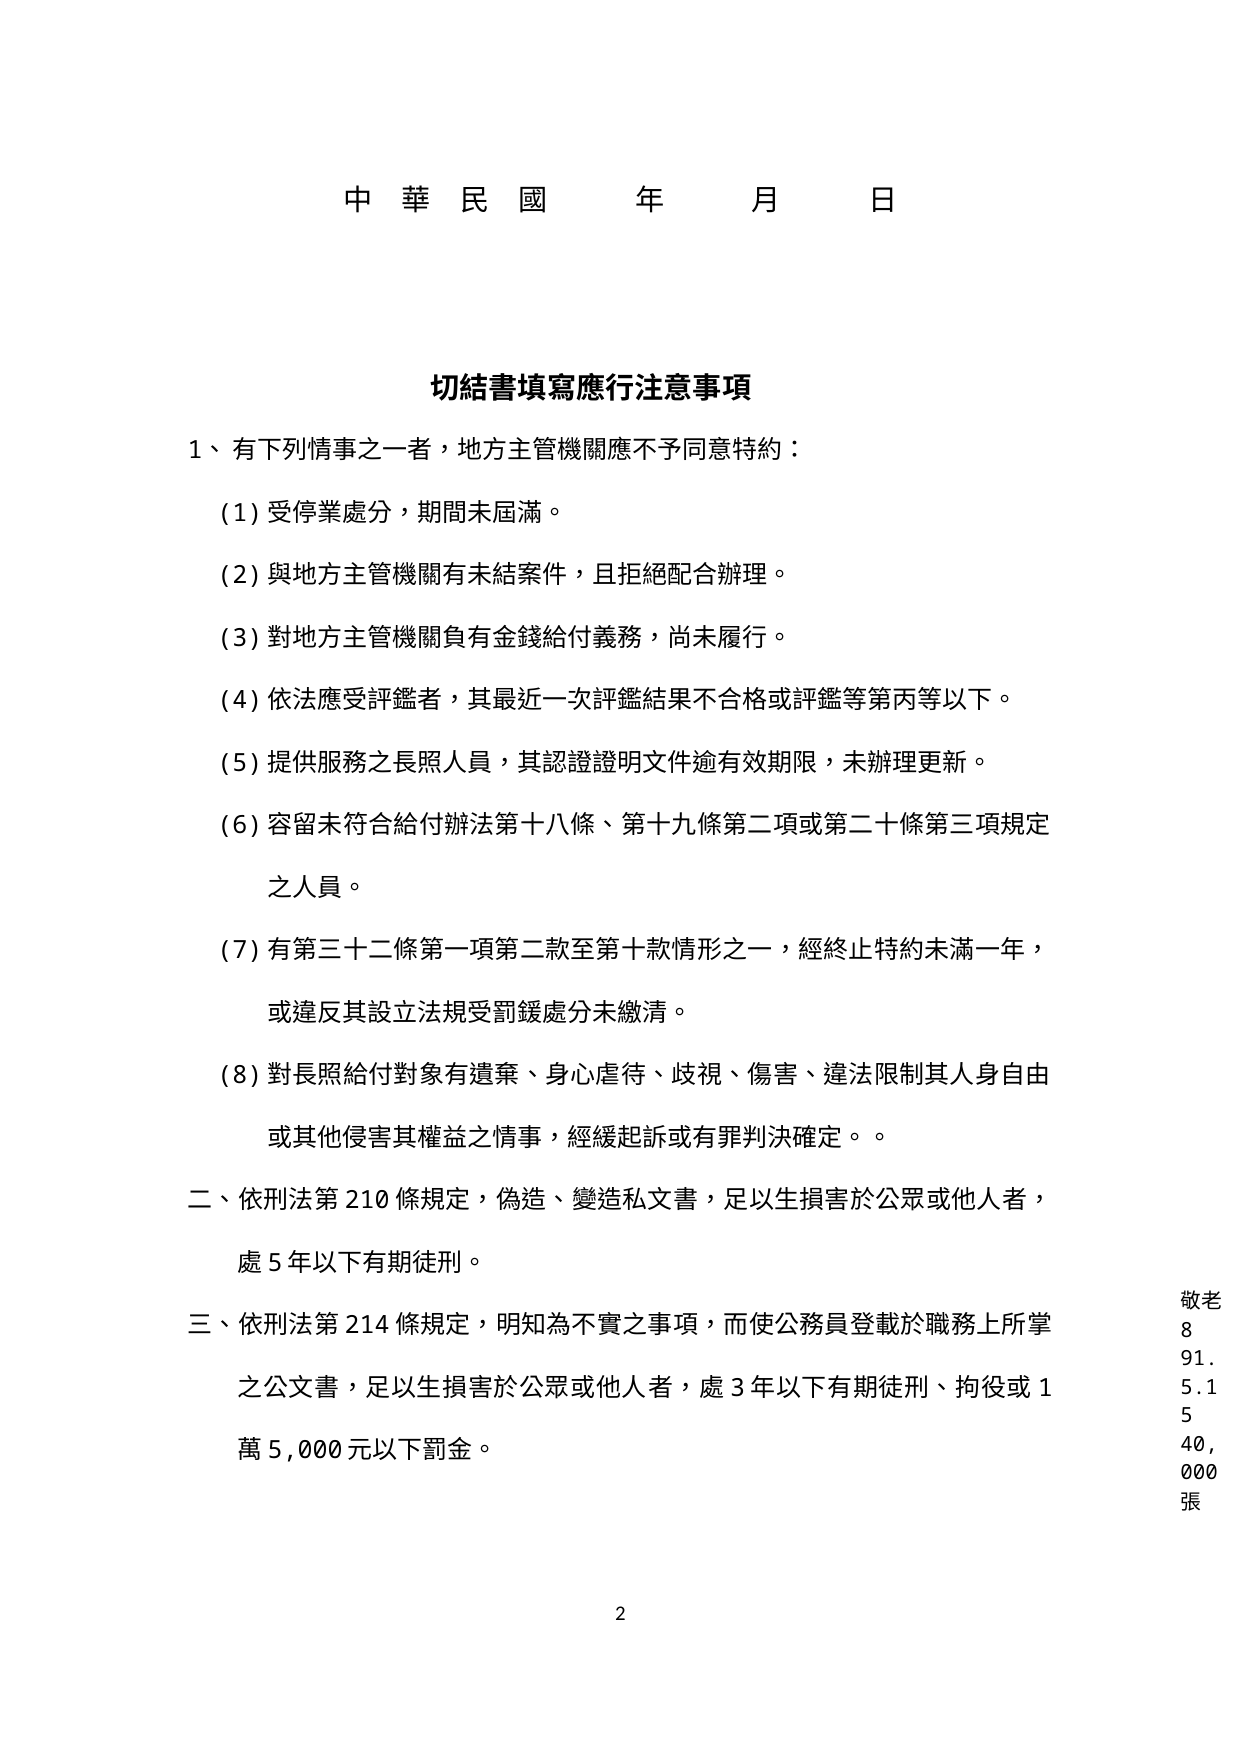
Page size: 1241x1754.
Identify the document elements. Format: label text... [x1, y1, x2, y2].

text 三、依刑法第214條規定，明知為不實之事項，而使公務員登載於職務上所掌之公文書，足以生損害於公眾或他人者，處3年以下有期徒刑、拘役或1萬5,000元以下罰金。 [187, 1281, 1053, 1469]
list 受停業處分，期間未屆滿。 [217, 469, 1053, 531]
text 敬老8 91.5.15 40,000張 [1180, 1285, 1225, 1516]
text 二、依刑法第210條規定，偽造、變造私文書，足以生損害於公眾或他人者，處5年以下有期徒刑。 [187, 1156, 1053, 1281]
text 中 華 民 國 年 月 日 [187, 156, 1053, 219]
list 有第三十二條第一項第二款至第十款情形之一，經終止特約未滿一年，或違反其設立法規受罰鍰處分未繳清。 [217, 906, 1053, 1031]
list 提供服務之長照人員，其認證證明文件逾有效期限，未辦理更新。 [217, 719, 1053, 781]
list 對地方主管機關負有金錢給付義務，尚未履行。 [217, 594, 1053, 656]
list 有下列情事之一者，地方主管機關應不予同意特約： [187, 406, 1053, 469]
text 切結書填寫應行注意事項 [187, 344, 994, 406]
text [1165, 1277, 1240, 1549]
list 與地方主管機關有未結案件，且拒絕配合辦理。 [217, 531, 1053, 594]
list 對長照給付對象有遺棄、身心虐待、歧視、傷害、違法限制其人身自由或其他侵害其權益之情事，經緩起訴或有罪判決確定。。 [217, 1031, 1053, 1156]
list 容留未符合給付辦法第十八條、第十九條第二項或第二十條第三項規定之人員。 [217, 781, 1053, 906]
list 依法應受評鑑者，其最近一次評鑑結果不合格或評鑑等第丙等以下。 [217, 656, 1053, 719]
